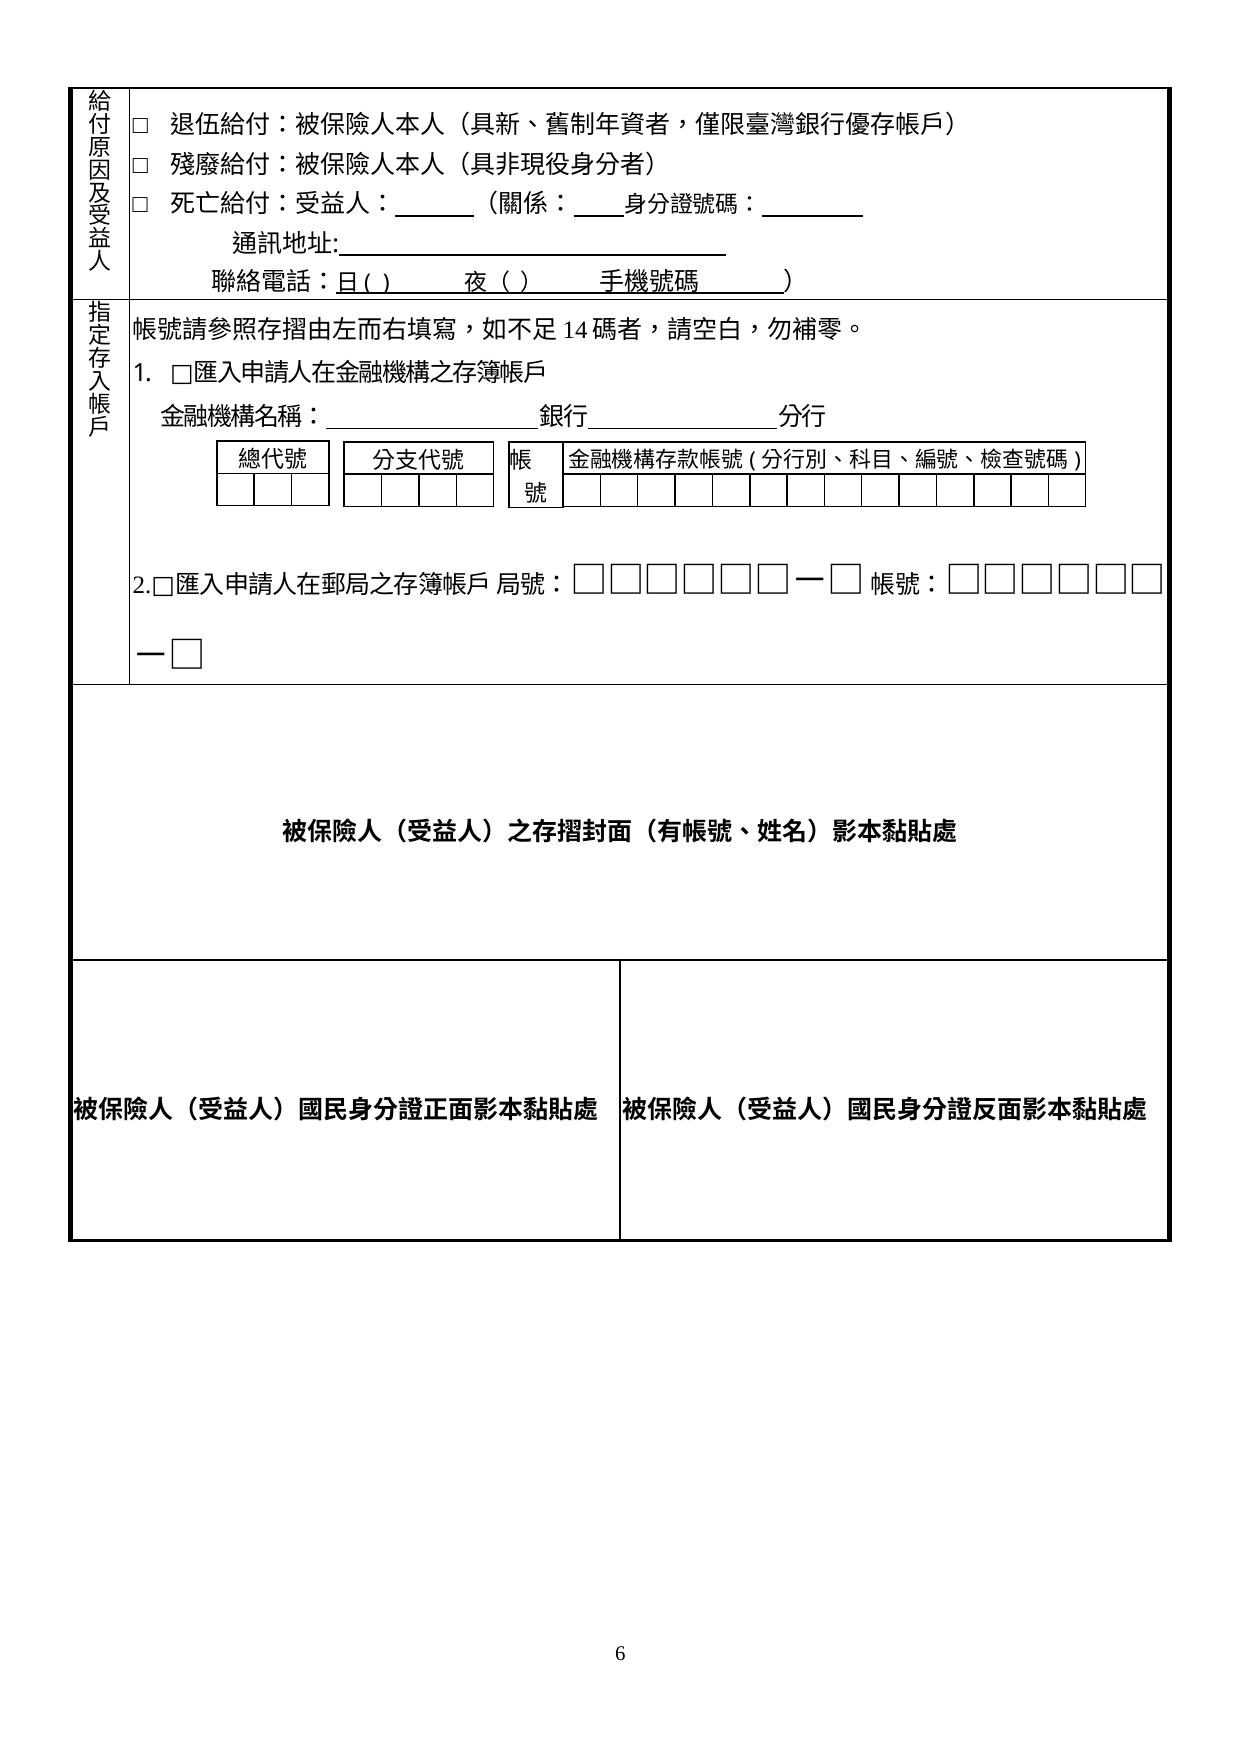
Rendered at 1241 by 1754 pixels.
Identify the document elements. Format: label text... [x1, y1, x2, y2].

table_cell 指定存入帳戶 [73, 300, 129, 683]
table_cell 帳號請參照存摺由左而右填寫，如不足14碼者，請空白，勿補零。 □匯入申請人在金融機構之存簿帳戶 金融機構名稱： 銀行 分行 2.□匯入申請人在郵局之存簿帳戶 局號：□□□□□□－□ 帳號：□□□□□□－□ [130, 300, 1167, 683]
table_cell 被保險人（受益人）國民身分證反面影本黏貼處 [621, 961, 1167, 1239]
table_cell 被保險人（受益人）之存摺封面（有帳號、姓名）影本黏貼處 [73, 685, 1167, 959]
table_cell 退伍給付：被保險人本人（具新、舊制年資者，僅限臺灣銀行優存帳戶） 殘廢給付：被保險人本人（具非現役身分者） 死亡給付：受益人： （關係： 身分證號碼： 通訊地址: 聯絡電話：日 ( ) 夜（ ） 手機號碼 ） [130, 89, 1167, 298]
table_cell 被保險人（受益人）國民身分證正面影本黏貼處 [73, 961, 619, 1239]
table_cell 給付原因及受益人 [73, 89, 129, 298]
